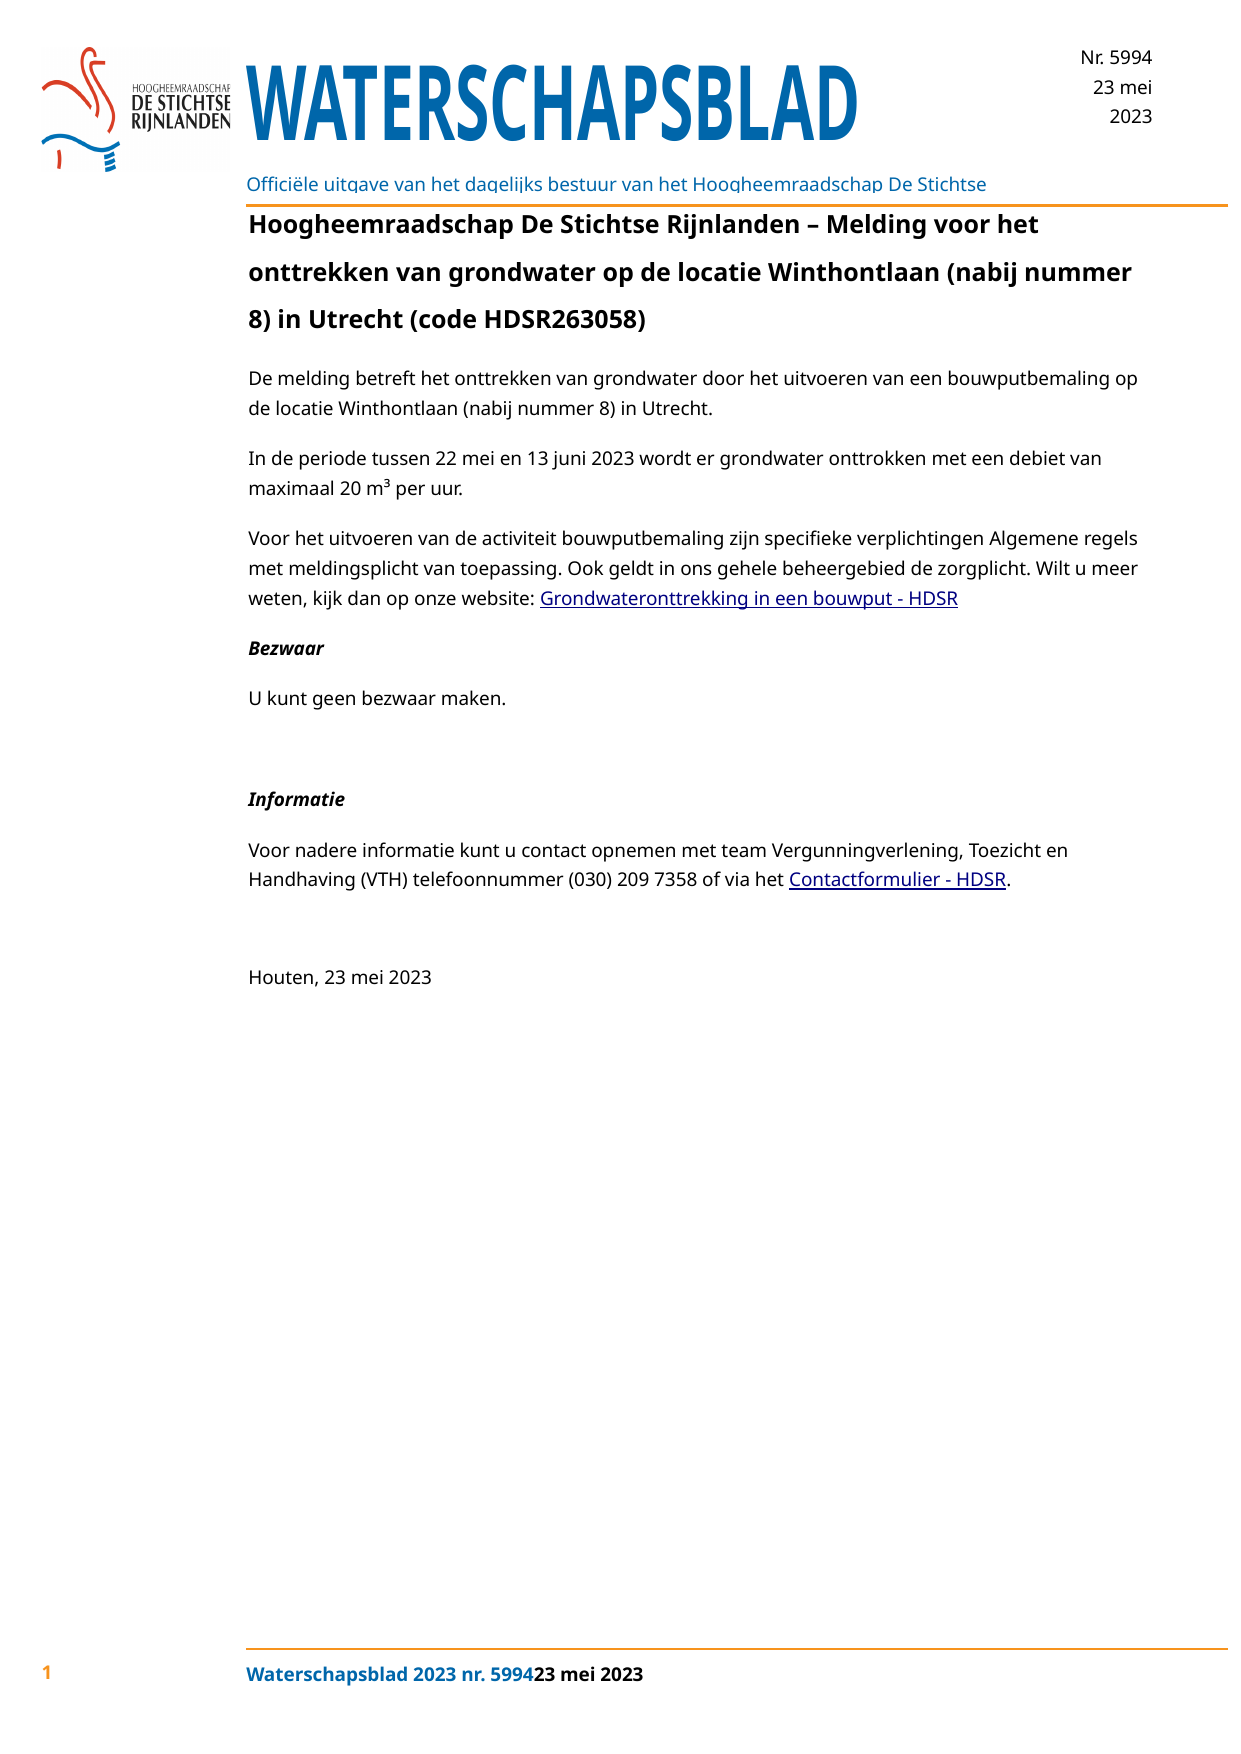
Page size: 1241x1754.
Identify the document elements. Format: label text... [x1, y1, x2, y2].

text De melding betreft het onttrekken van grondwater door het uitvoeren van een bouwputbemaling op de locatie Winthontlaan (nabij nummer 8) in Utrecht. [248, 366, 1152, 421]
text Bezwaar [248, 635, 1152, 661]
text In de periode tussen 22 mei en 13 juni 2023 wordt er grondwater onttrokken met een debiet van maximaal 20 m³ per uur. [248, 446, 1152, 501]
text Voor nadere informatie kunt u contact opnemen met team Vergunningverlening, Toezicht en Handhaving (VTH) telefoonnummer (030) 209 7358 of via het Contactformulier - HDSR. [248, 837, 1152, 892]
text Informatie [248, 786, 1152, 812]
text Voor het uitvoeren van de activiteit bouwputbemaling zijn specifieke verplichtingen Algemene regels met meldingsplicht van toepassing. Ook geldt in ons gehele beheergebied de zorgplicht. Wilt u meer weten, kijk dan op onze website: Grondwateronttrekking in een bouwput - HDSR [248, 526, 1152, 610]
picture [41, 47, 231, 172]
text Hoogheemraadschap De Stichtse Rijnlanden – Melding voor het onttrekken van grondwater op de locatie Winthontlaan (nabij nummer 8) in Utrecht (code HDSR263058) [248, 207, 1152, 336]
text Houten, 23 mei 2023 [248, 964, 1152, 990]
text U kunt geen bezwaar maken. [248, 686, 1152, 711]
